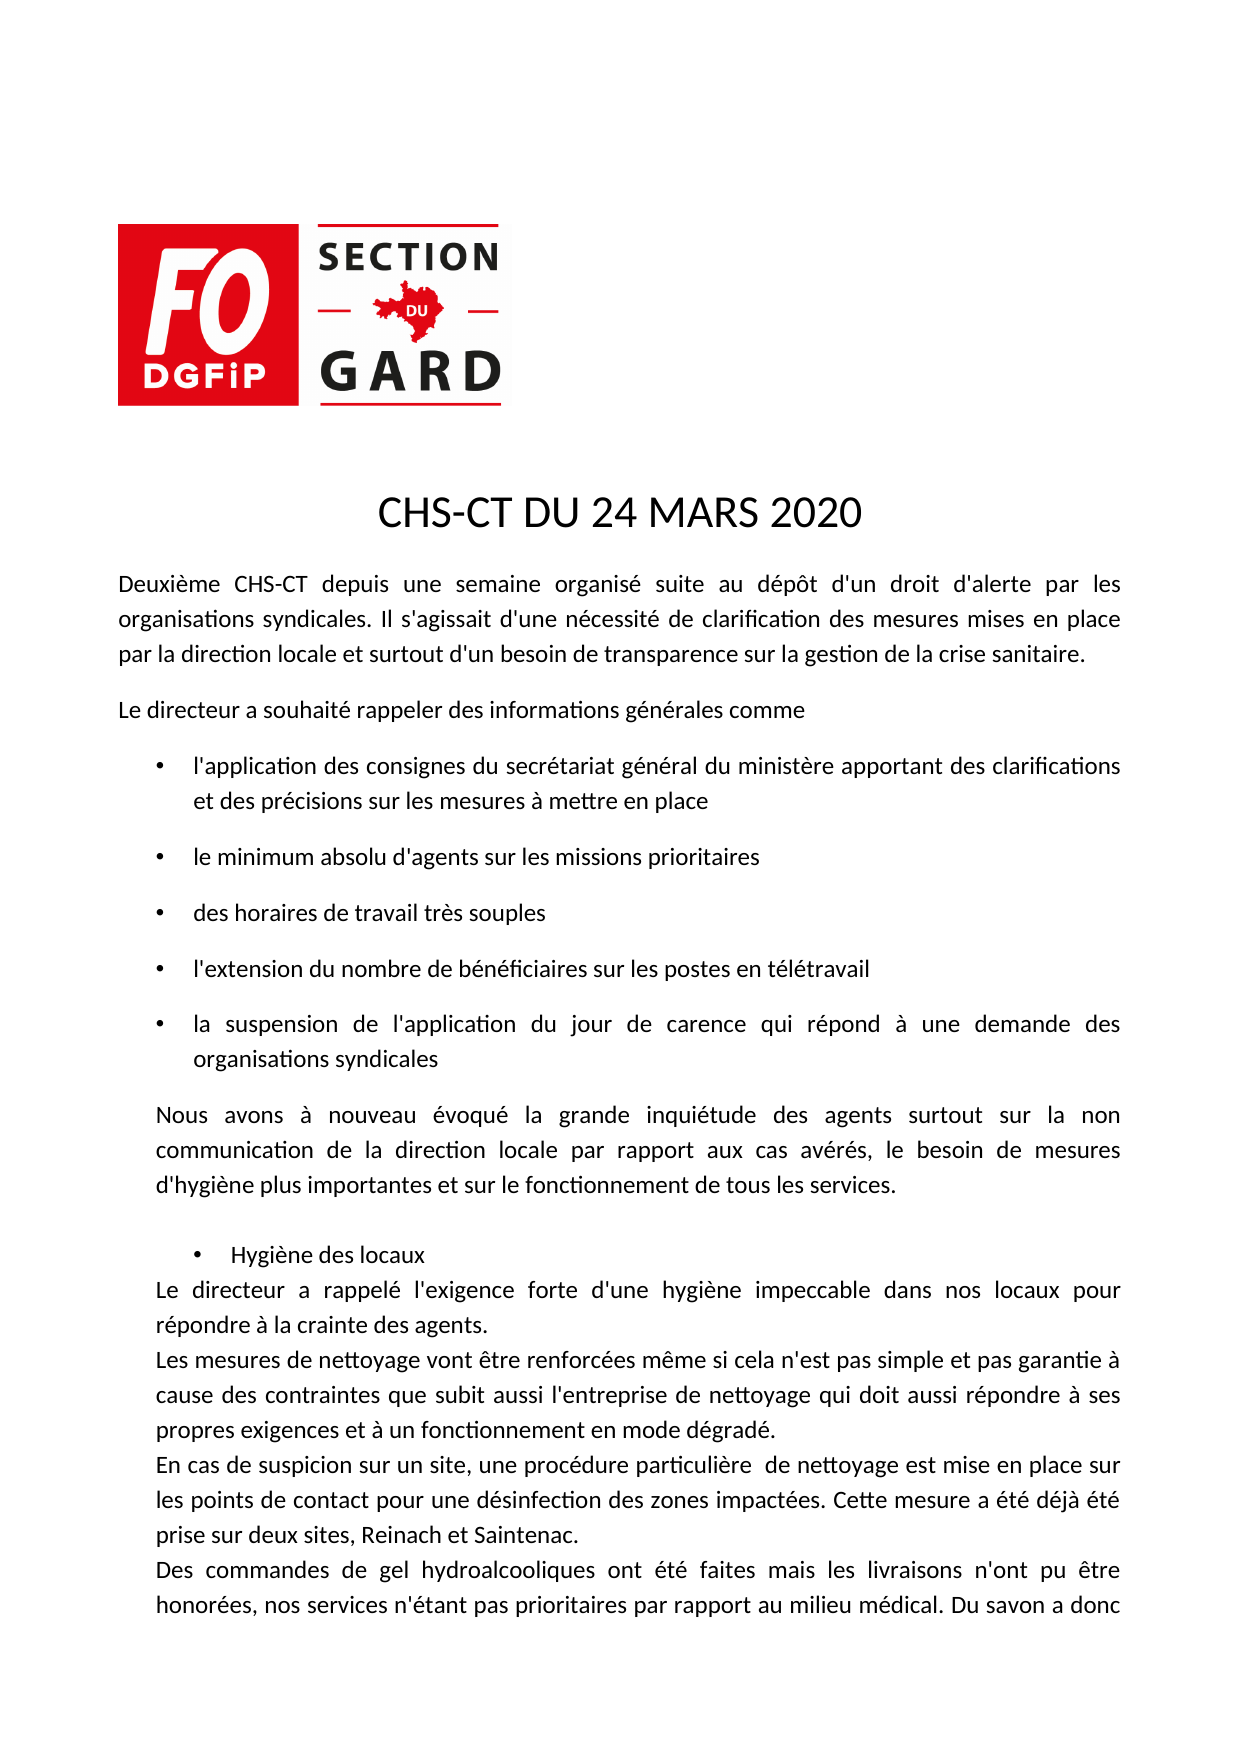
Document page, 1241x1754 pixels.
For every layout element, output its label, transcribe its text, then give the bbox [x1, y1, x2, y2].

list l'application des consignes du secrétariat général du ministère apportant des clarifications et des précisions sur les mesures à mettre en place [156, 750, 1122, 816]
text Les mesures de nettoyage vont être renforcées même si cela n'est pas simple et pas garantie à cause des contraintes que subit aussi l'entreprise de nettoyage qui doit aussi répondre à ses propres exigences et à un fonctionnement en mode dégradé. [156, 1344, 1122, 1445]
list l'extension du nombre de bénéficiaires sur les postes en télétravail [156, 953, 1122, 983]
list des horaires de travail très souples [156, 897, 1122, 927]
list le minimum absolu d'agents sur les missions prioritaires [156, 841, 1122, 872]
text En cas de suspicion sur un site, une procédure particulière de nettoyage est mise en place sur les points de contact pour une désinfection des zones impactées. Cette mesure a été déjà été prise sur deux sites, Reinach et Saintenac. [156, 1449, 1122, 1550]
list la suspension de l'application du jour de carence qui répond à une demande des organisations syndicales [156, 1008, 1122, 1074]
text Deuxième CHS-CT depuis une semaine organisé suite au dépôt d'un droit d'alerte par les organisations syndicales. Il s'agissait d'une nécessité de clarification des mesures mises en place par la direction locale et surtout d'un besoin de transparence sur la gestion de la crise sanitaire. [118, 568, 1122, 669]
list Hygiène des locaux [193, 1239, 1122, 1270]
text CHS-CT DU 24 MARS 2020 [118, 483, 1122, 539]
text Des commandes de gel hydroalcooliques ont été faites mais les livraisons n'ont pu être honorées, nos services n'étant pas prioritaires par rapport au milieu médical. Du savon a donc [156, 1554, 1122, 1620]
text Le directeur a rappelé l'exigence forte d'une hygiène impeccable dans nos locaux pour répondre à la crainte des agents. [156, 1274, 1122, 1340]
text Nous avons à nouveau évoqué la grande inquiétude des agents surtout sur la non communication de la direction locale par rapport aux cas avérés, le besoin de mesures d'hygiène plus importantes et sur le fonctionnement de tous les services. [156, 1099, 1122, 1200]
text Le directeur a souhaité rappeler des informations générales comme [118, 694, 1122, 725]
